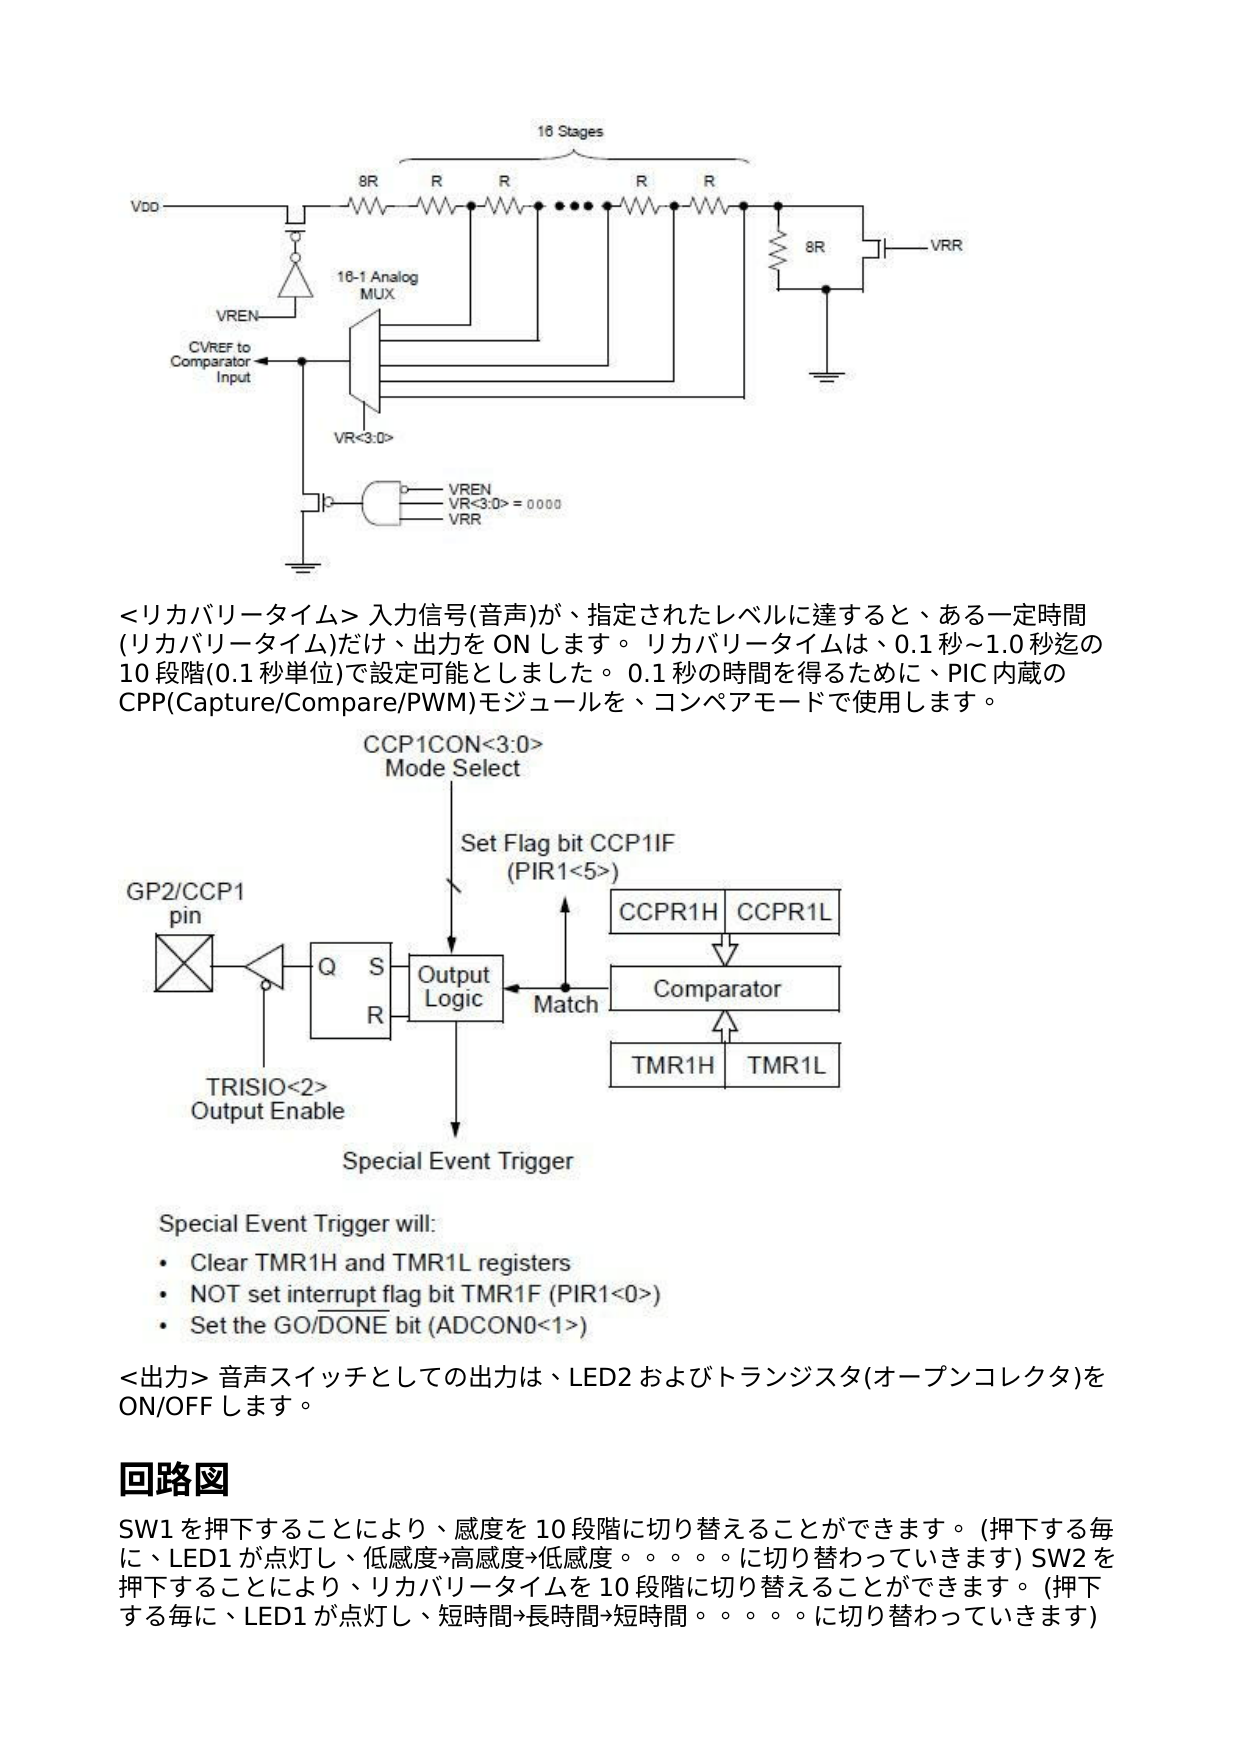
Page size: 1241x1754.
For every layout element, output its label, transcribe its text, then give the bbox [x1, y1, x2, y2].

text SW1を押下することにより、感度を10段階に切り替えることができます。 (押下する毎に、LED1が点灯し、低感度￫高感度￫低感度。。。。。に切り替わっていきます) SW2を押下することにより、リカバリータイムを10段階に切り替えることができます。 (押下する毎に、LED1が点灯し、短時間￫長時間￫短時間。。。。。に切り替わっていきます) [118, 1515, 1122, 1632]
text <リカバリータイム> 入力信号(音声)が、指定されたレベルに達すると、ある一定時間(リカバリータイム)だけ、出力をONします。 リカバリータイムは、0.1秒~1.0秒迄の10段階(0.1秒単位)で設定可能としました。 0.1秒の時間を得るために、PIC内蔵のCPP(Capture/Compare/PWM)モジュールを、コンペアモードで使用します。 [118, 601, 1122, 1350]
text [972, 118, 1122, 588]
picture [118, 118, 972, 589]
text <出力> 音声スイッチとしての出力は、LED2およびトランジスタ(オープンコレクタ)をON/OFFします。 [118, 1363, 1122, 1421]
subtitle 回路図 [118, 1459, 1122, 1502]
picture [118, 717, 848, 1351]
